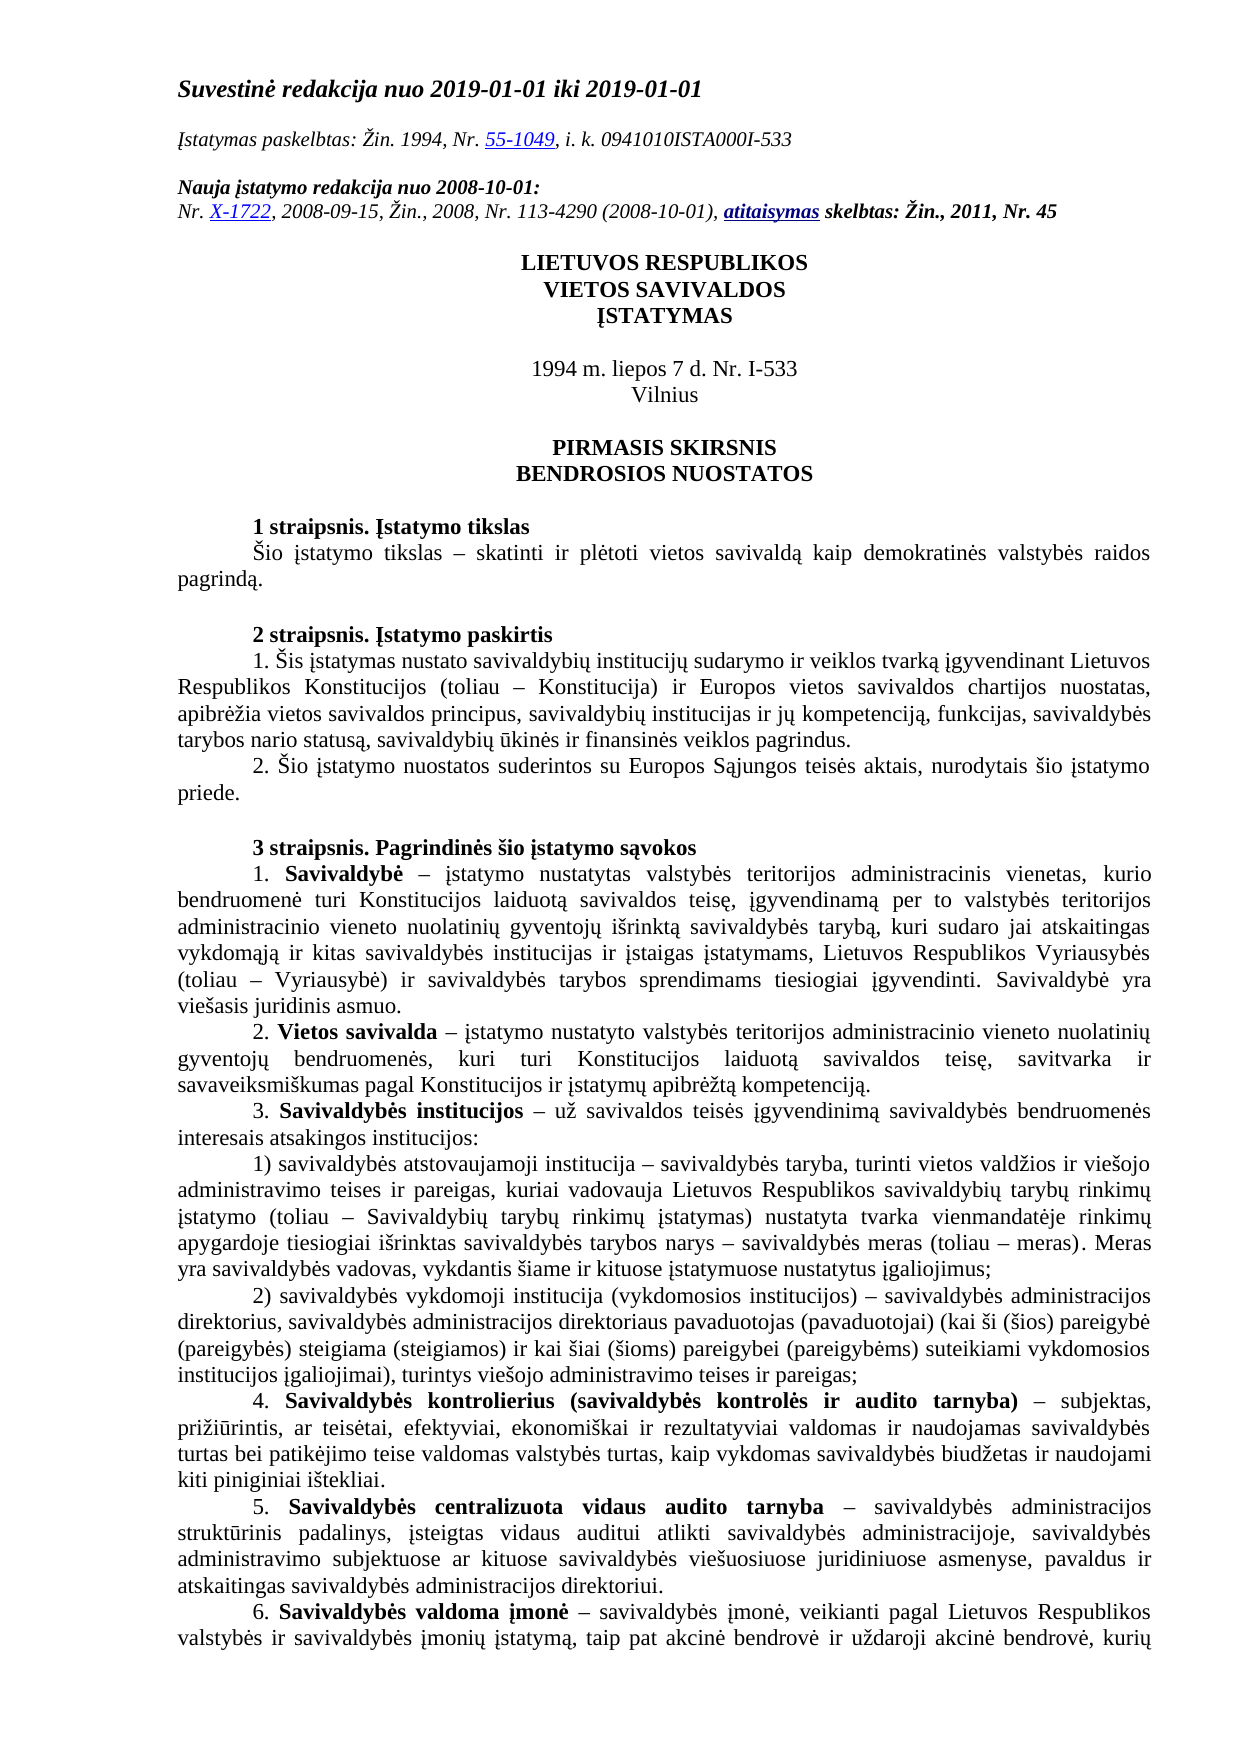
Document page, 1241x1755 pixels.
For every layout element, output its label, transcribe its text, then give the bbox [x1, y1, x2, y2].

text 1) savivaldybės atstovaujamoji institucija – savivaldybės taryba, turinti vietos valdžios ir viešojo administravimo teises ir pareigas, kuriai vadovauja Lietuvos Respublikos savivaldybių tarybų rinkimų įstatymo (toliau – Savivaldybių tarybų rinkimų įstatymas) nustatyta tvarka vienmandatėje rinkimų apygardoje tiesiogiai išrinktas savivaldybės tarybos narys – savivaldybės meras (toliau – meras). Meras yra savivaldybės vadovas, vykdantis šiame ir kituose įstatymuose nustatytus įgaliojimus; [177, 1150, 1152, 1282]
text Įstatymas paskelbtas: Žin. 1994, Nr. 55-1049, i. k. 0941010ISTA000I-533 [177, 127, 1152, 151]
text Šio įstatymo tikslas – skatinti ir plėtoti vietos savivaldą kaip demokratinės valstybės raidos pagrindą. [177, 539, 1152, 592]
text Nauja įstatymo redakcija nuo 2008-10-01: [177, 175, 1152, 199]
text BENDROSIOS NUOSTATOS [177, 460, 1152, 486]
text LIETUVOS RESPUBLIKOS [177, 249, 1152, 276]
text 2 straipsnis. Įstatymo paskirtis [177, 621, 1152, 647]
text Vilnius [177, 381, 1152, 407]
text 1 straipsnis. Įstatymo tikslas [177, 513, 1152, 539]
text 6. Savivaldybės valdoma įmonė – savivaldybės įmonė, veikianti pagal Lietuvos Respublikos valstybės ir savivaldybės įmonių įstatymą, taip pat akcinė bendrovė ir uždaroji akcinė bendrovė, kurių [177, 1598, 1152, 1651]
text 5. Savivaldybės centralizuota vidaus audito tarnyba – savivaldybės administracijos struktūrinis padalinys, įsteigtas vidaus auditui atlikti savivaldybės administracijoje, savivaldybės administravimo subjektuose ar kituose savivaldybės viešuosiuose juridiniuose asmenyse, pavaldus ir atskaitingas savivaldybės administracijos direktoriui. [177, 1493, 1152, 1598]
text 4. Savivaldybės kontrolierius (savivaldybės kontrolės ir audito tarnyba) – subjektas, prižiūrintis, ar teisėtai, efektyviai, ekonomiškai ir rezultatyviai valdomas ir naudojamas savivaldybės turtas bei patikėjimo teise valdomas valstybės turtas, kaip vykdomas savivaldybės biudžetas ir naudojami kiti piniginiai ištekliai. [177, 1387, 1152, 1493]
text 3. Savivaldybės institucijos – už savivaldos teisės įgyvendinimą savivaldybės bendruomenės interesais atsakingos institucijos: [177, 1097, 1152, 1150]
text 2. Šio įstatymo nuostatos suderintos su Europos Sąjungos teisės aktais, nurodytais šio įstatymo priede. [177, 752, 1152, 805]
text 2) savivaldybės vykdomoji institucija (vykdomosios institucijos) – savivaldybės administracijos direktorius, savivaldybės administracijos direktoriaus pavaduotojas (pavaduotojai) (kai ši (šios) pareigybė (pareigybės) steigiama (steigiamos) ir kai šiai (šioms) pareigybei (pareigybėms) suteikiami vykdomosios institucijos įgaliojimai), turintys viešojo administravimo teises ir pareigas; [177, 1282, 1152, 1387]
text 1. Savivaldybė – įstatymo nustatytas valstybės teritorijos administracinis vienetas, kurio bendruomenė turi Konstitucijos laiduotą savivaldos teisę, įgyvendinamą per to valstybės teritorijos administracinio vieneto nuolatinių gyventojų išrinktą savivaldybės tarybą, kuri sudaro jai atskaitingas vykdomąją ir kitas savivaldybės institucijas ir įstaigas įstatymams, Lietuvos Respublikos Vyriausybės (toliau – Vyriausybė) ir savivaldybės tarybos sprendimams tiesiogiai įgyvendinti. Savivaldybė yra viešasis juridinis asmuo. [177, 860, 1152, 1018]
text 1. Šis įstatymas nustato savivaldybių institucijų sudarymo ir veiklos tvarką įgyvendinant Lietuvos Respublikos Konstitucijos (toliau – Konstitucija) ir Europos vietos savivaldos chartijos nuostatas, apibrėžia vietos savivaldos principus, savivaldybių institucijas ir jų kompetenciją, funkcijas, savivaldybės tarybos nario statusą, savivaldybių ūkinės ir finansinės veiklos pagrindus. [177, 647, 1152, 752]
text PIRMASIS SKIRSNIS [177, 434, 1152, 460]
text VIETOS SAVIVALDOS [177, 276, 1152, 302]
text 3 straipsnis. Pagrindinės šio įstatymo sąvokos [177, 834, 1152, 860]
text 2. Vietos savivalda – įstatymo nustatyto valstybės teritorijos administracinio vieneto nuolatinių gyventojų bendruomenės, kuri turi Konstitucijos laiduotą savivaldos teisę, savitvarka ir savaveiksmiškumas pagal Konstitucijos ir įstatymų apibrėžtą kompetenciją. [177, 1018, 1152, 1097]
text ĮSTATYMAS [177, 302, 1152, 328]
text Suvestinė redakcija nuo 2019-01-01 iki 2019-01-01 [177, 74, 1152, 103]
text Nr. X-1722, 2008-09-15, Žin., 2008, Nr. 113-4290 (2008-10-01), atitaisymas skelbtas: Žin., 2011, Nr. 45 [177, 199, 1152, 223]
text 1994 m. liepos 7 d. Nr. I-533 [177, 355, 1152, 381]
